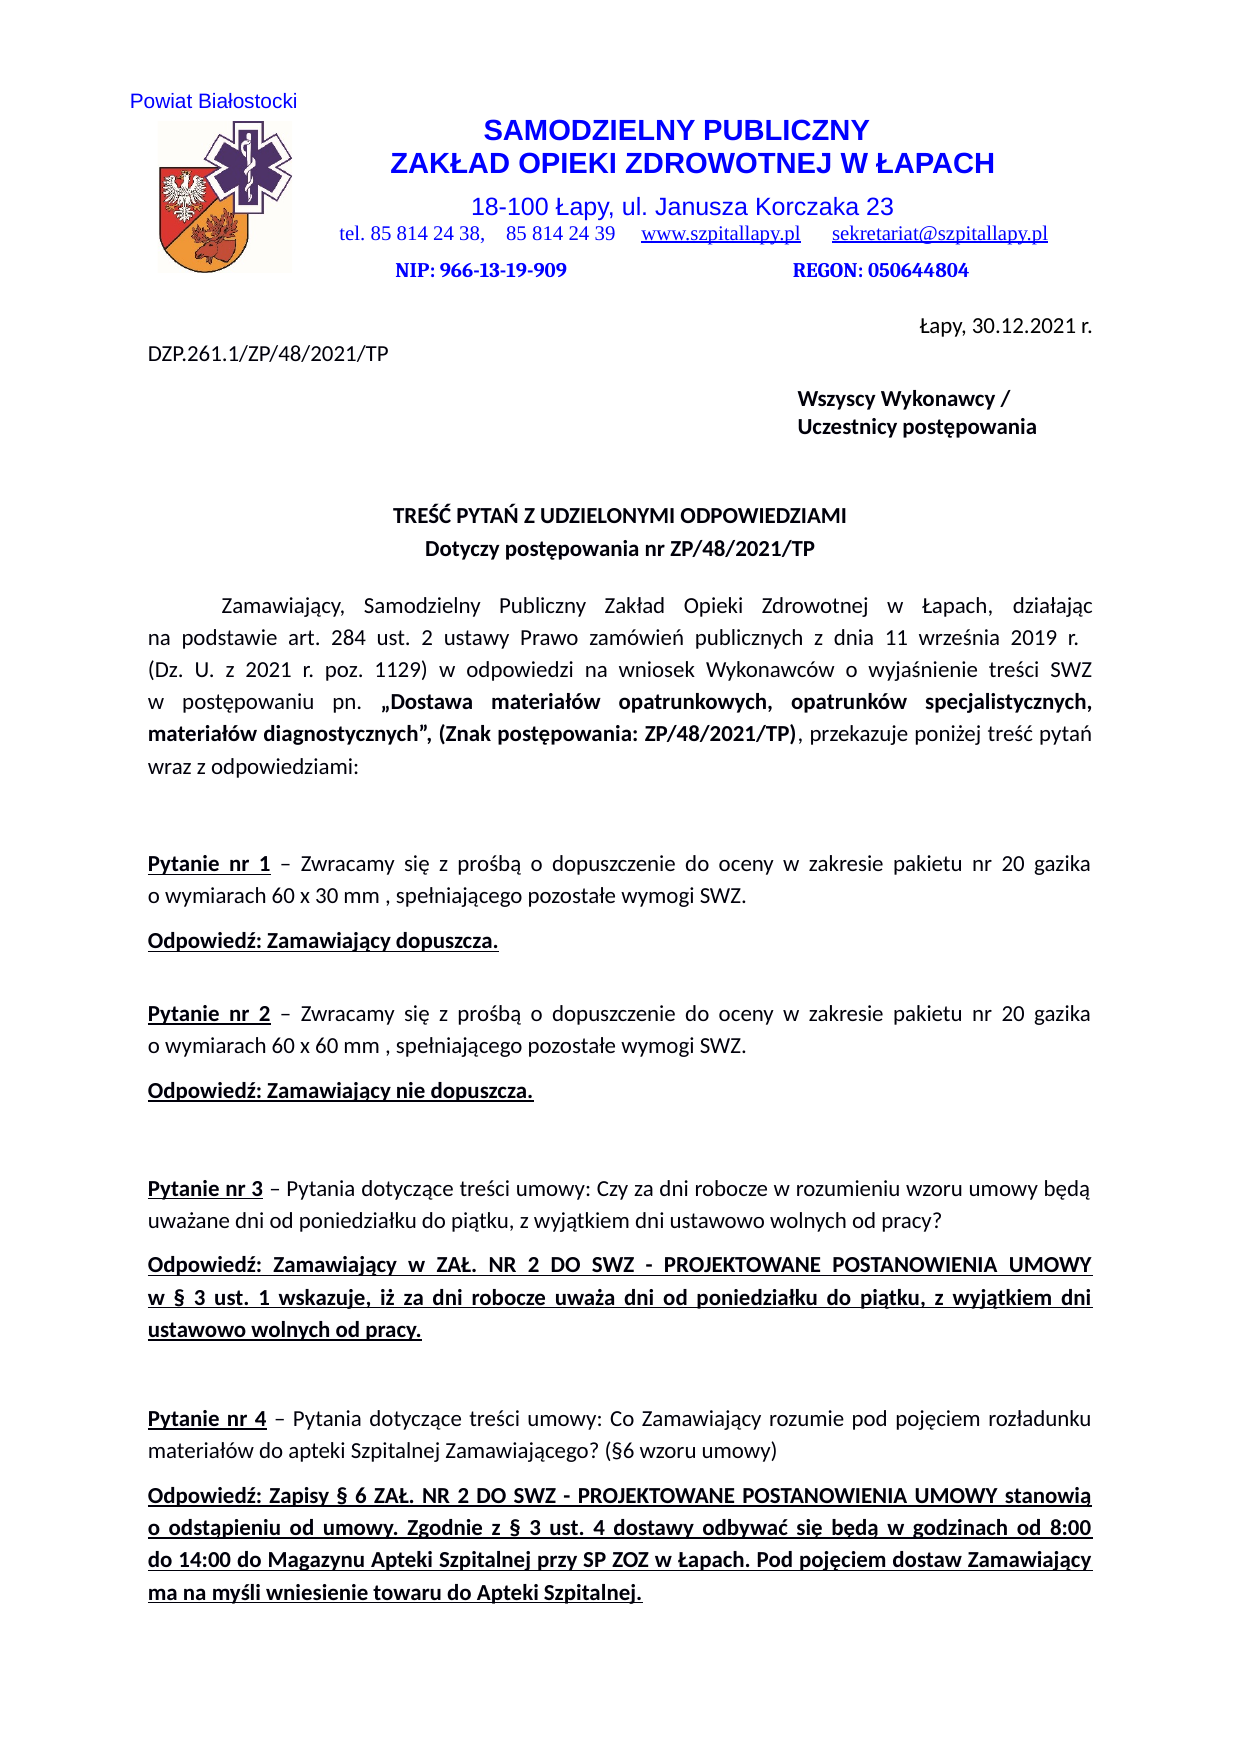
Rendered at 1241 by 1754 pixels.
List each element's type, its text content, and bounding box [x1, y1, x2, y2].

text Pytanie nr 4 – Pytania dotyczące treści umowy: Co Zamawiający rozumie pod pojęciem rozładunku materiałów do apteki Szpitalnej Zamawiającego? (§6 wzoru umowy) [148, 1404, 1093, 1464]
text Odpowiedź: Zapisy § 6 ZAŁ. NR 2 DO SWZ - PROJEKTOWANE POSTANOWIENIA UMOWY stanowią o odstąpieniu od umowy. Zgodnie z § 3 ust. 4 dostawy odbywać się będą w godzinach od 8:00 [148, 1481, 1093, 1537]
text ustawowo wolnych od pracy. [148, 1308, 1093, 1343]
text Pytanie nr 2 – Zwracamy się z prośbą o dopuszczenie do oceny w zakresie pakietu nr 20 gazika o wymiarach 60 x 60 mm , spełniającego pozostałe wymogi SWZ. [148, 999, 1093, 1059]
text Odpowiedź: Zamawiający nie dopuszcza. [148, 1076, 1093, 1104]
text Powiat Białostocki [118, 89, 487, 113]
text Pytanie nr 3 – Pytania dotyczące treści umowy: Czy za dni robocze w rozumieniu wzoru umowy będą uważane dni od poniedziałku do piątku, z wyjątkiem dni ustawowo wolnych od pracy? [148, 1174, 1093, 1234]
text do 14:00 do Magazynu Apteki Szpitalnej przy SP ZOZ w Łapach. Pod pojęciem dostaw Zamawiający [148, 1539, 1093, 1570]
text Łapy, 30.12.2021 r. [148, 311, 1093, 339]
text w § 3 ust. 1 wskazuje, iż za dni robocze uważa dni od poniedziałku do piątku, z wyjątkiem dni [148, 1276, 1093, 1307]
text Odpowiedź: Zamawiający dopuszcza. [148, 926, 1093, 954]
text SAMODZIELNY PUBLICZNY [148, 113, 1093, 146]
text NIP: 966-13-19-909 REGON: 050644804 [148, 259, 1093, 283]
text Dotyczy postępowania nr ZP/48/2021/TP [148, 534, 1093, 562]
text Wszyscy Wykonawcy / Uczestnicy postępowania [797, 384, 1093, 440]
text TREŚĆ PYTAŃ Z UDZIELONYMI ODPOWIEDZIAMI [148, 501, 1093, 529]
text ma na myśli wniesienie towaru do Apteki Szpitalnej. [148, 1571, 1093, 1606]
text ZAKŁAD OPIEKI ZDROWOTNEJ W ŁAPACH [293, 146, 1093, 180]
text tel. 85 814 24 38, 85 814 24 39 www.szpitallapy.pl sekretariat@szpitallapy.pl [293, 220, 1093, 244]
text 18-100 Łapy, ul. Janusza Korczaka 23 [293, 192, 1093, 220]
text DZP.261.1/ZP/48/2021/TP [148, 339, 1093, 367]
text Pytanie nr 1 – Zwracamy się z prośbą o dopuszczenie do oceny w zakresie pakietu nr 20 gazika o wymiarach 60 x 30 mm , spełniającego pozostałe wymogi SWZ. [148, 849, 1093, 910]
text Zamawiający, Samodzielny Publiczny Zakład Opieki Zdrowotnej w Łapach, działając na podstawie art. 284 ust. 2 ustawy Prawo zamówień publicznych z dnia 11 września 2019 r. (Dz. U. z 2021 r. poz. 1129) w odpowiedzi na wniosek Wykonawców o wyjaśnienie treści SWZ w postępowaniu pn. „Dostawa materiałów opatrunkowych, opatrunków specjalistycznych, materiałów diagnostycznych”, (Znak postępowania: ZP/48/2021/TP), przekazuje poniżej treść pytań wraz z odpowiedziami: [148, 591, 1093, 780]
text Odpowiedź: Zamawiający w ZAŁ. NR 2 DO SWZ - PROJEKTOWANE POSTANOWIENIA UMOWY [148, 1251, 1093, 1275]
